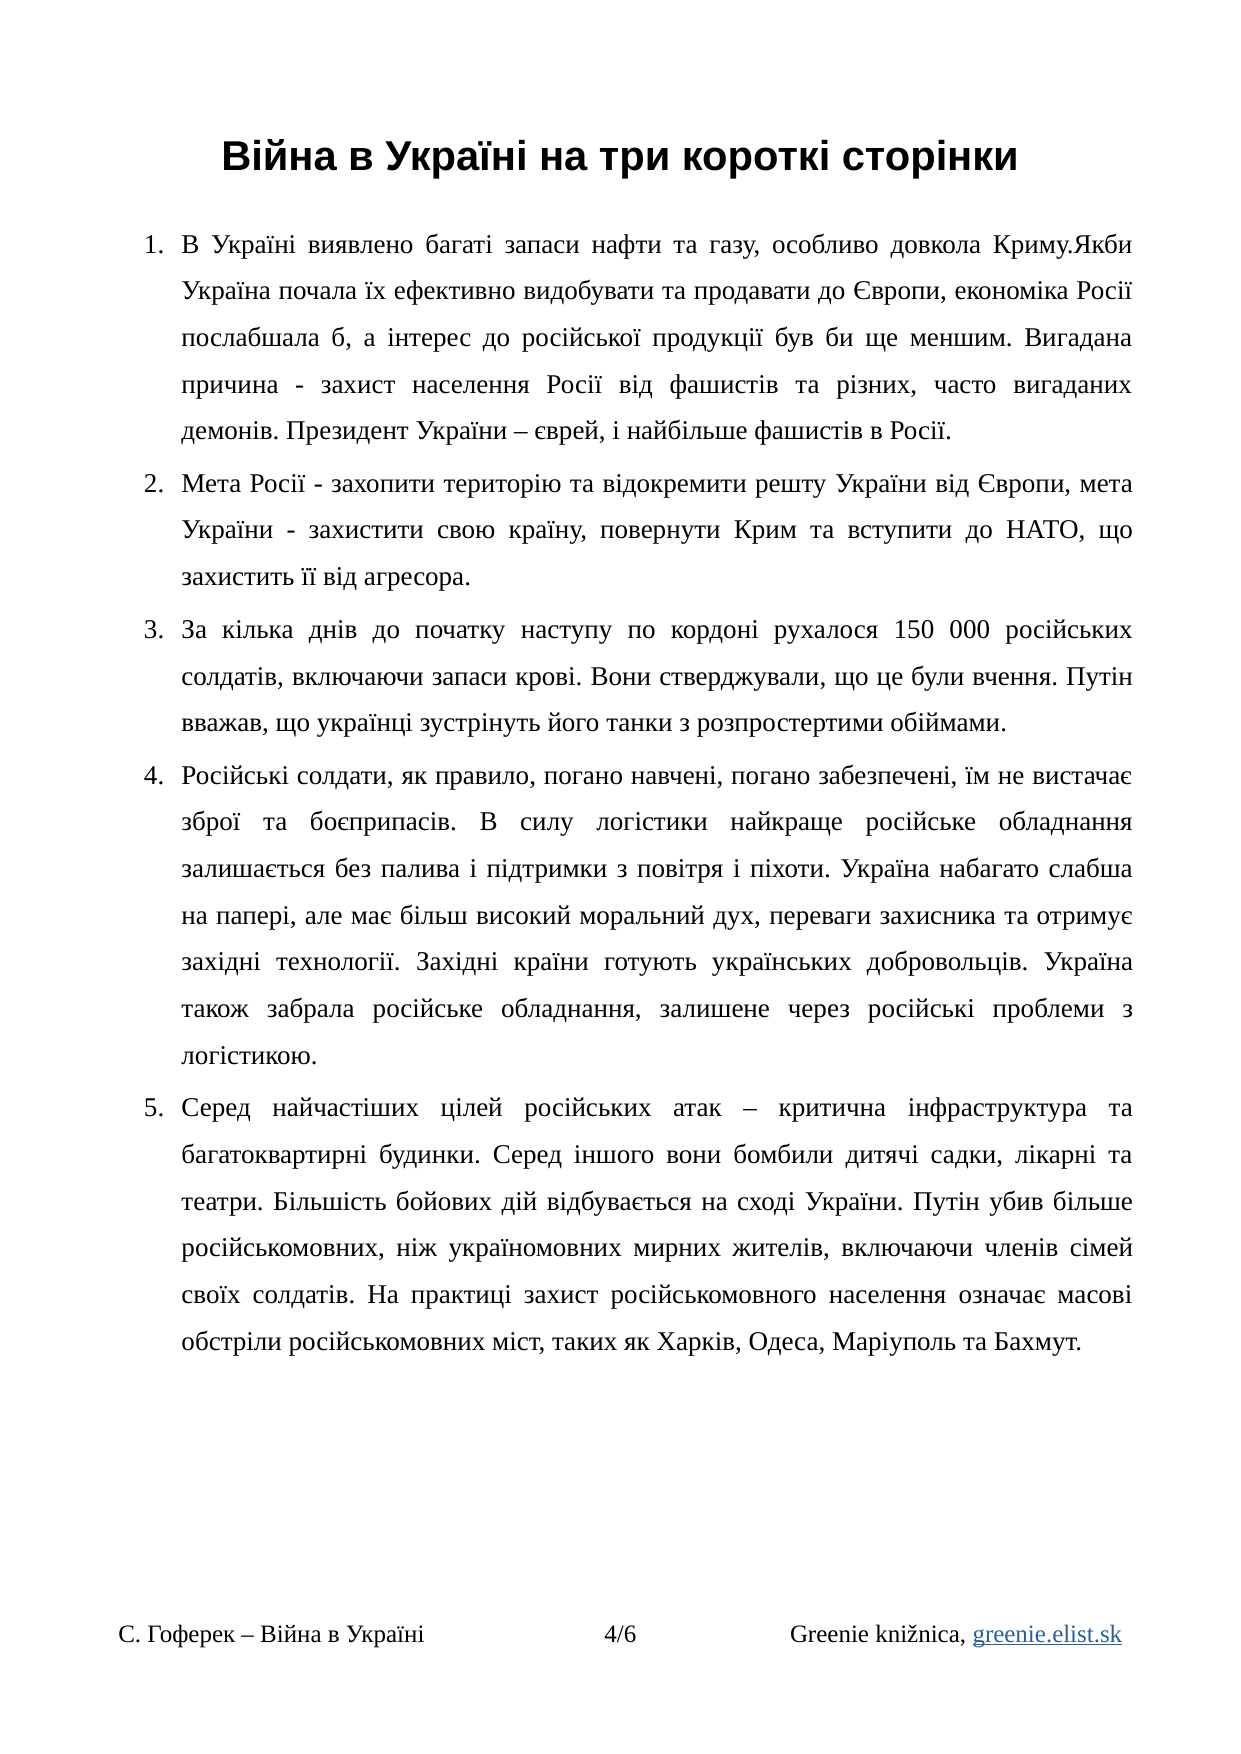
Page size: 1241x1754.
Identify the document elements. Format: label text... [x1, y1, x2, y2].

list В Україні виявлено багаті запаси нафти та газу, особливо довкола Криму.Якби Україна почала їх ефективно видобувати та продавати до Європи, економіка Росії послабшала б, а інтерес до російської продукції був би ще меншим. Вигадана причина - захист населення Росії від фашистів та різних, часто вигаданих демонів. Президент України – єврей, і найбільше фашистів в Росії. [144, 228, 1134, 446]
list За кілька днів до початку наступу по кордоні рухалося 150 000 російських солдатів, включаючи запаси крові. Вони стверджували, що це були вчення. Путін вважав, що українці зустрінуть його танки з розпростертими обіймами. [144, 613, 1134, 737]
list Серед найчастіших цілей російських атак – критична інфраструктура та багатоквартирні будинки. Серед іншого вони бомбили дитячі садки, лікарні та театри. Більшість бойових дій відбувається на сході України. Путін убив більше російськомовних, ніж україномовних мирних жителів, включаючи членів сімей своїх солдатів. На практиці захист російськомовного населення означає масові обстріли російськомовних міст, таких як Харків, Одеса, Маріуполь та Бахмут. [144, 1091, 1134, 1356]
subtitle Війна в Україні на три короткі сторінки [106, 131, 1134, 179]
list Мета Росії - захопити територію та відокремити решту України від Європи, мета України - захистити свою країну, повернути Крим та вступити до НАТО, що захистить її від агресора. [144, 467, 1134, 591]
list Російські солдати, як правило, погано навчені, погано забезпечені, їм не вистачає зброї та боєприпасів. В силу логістики найкраще російське обладнання залишається без палива і підтримки з повітря і піхоти. Україна набагато слабша на папері, але має більш високий моральний дух, переваги захисника та отримує західні технології. Західні країни готують українських добровольців. Україна також забрала російське обладнання, залишене через російські проблеми з логістикою. [144, 759, 1134, 1070]
